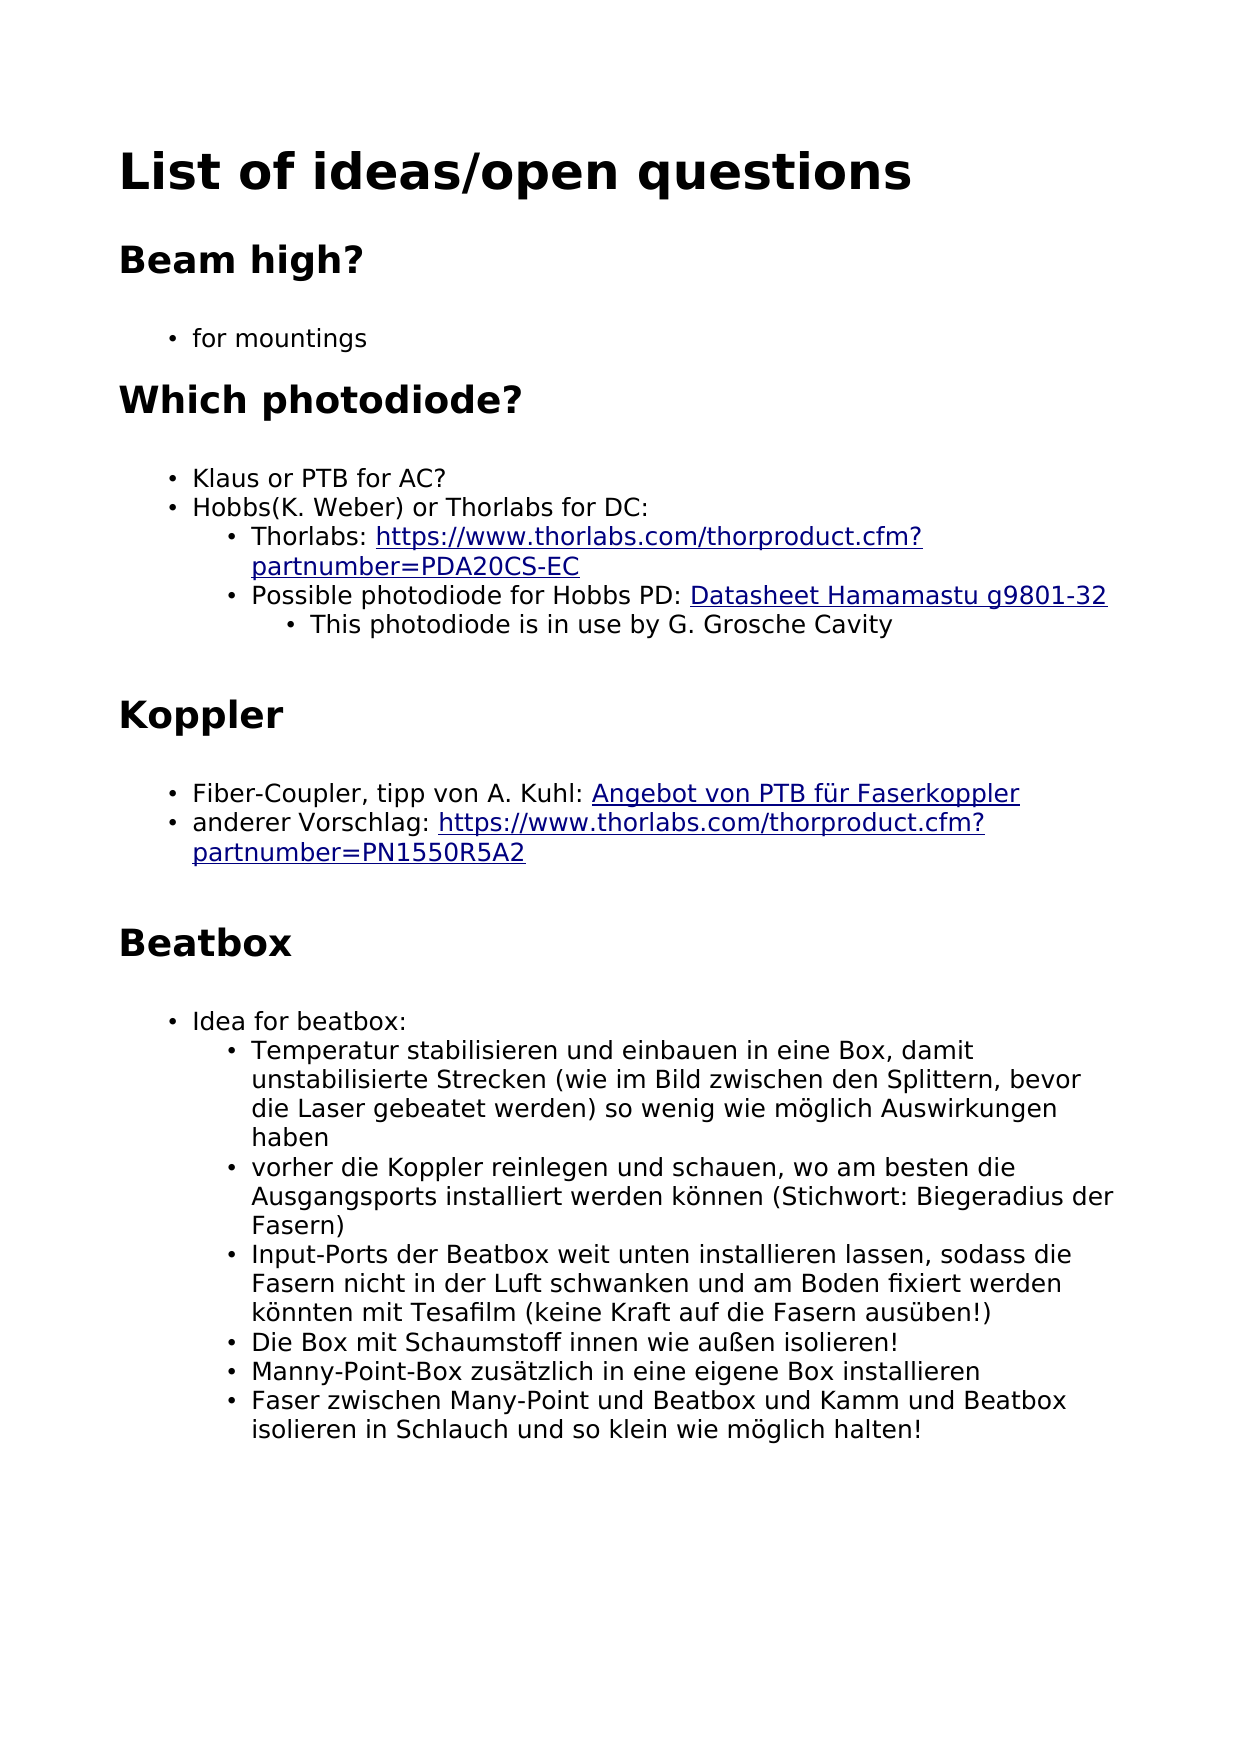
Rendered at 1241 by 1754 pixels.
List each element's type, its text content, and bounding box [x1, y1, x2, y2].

list Faser zwischen Many-Point und Beatbox und Kamm und Beatbox isolieren in Schlauch und so klein wie möglich halten! [236, 1386, 1122, 1444]
list Input-Ports der Beatbox weit unten installieren lassen, sodass die Fasern nicht in der Luft schwanken und am Boden fixiert werden könnten mit Tesafilm (keine Kraft auf die Fasern ausüben!) [236, 1240, 1122, 1328]
list Idea for beatbox: [177, 1007, 1122, 1036]
list anderer Vorschlag: https://www.thorlabs.com/thorproduct.cfm?partnumber=PN1550R5A2 [177, 808, 1122, 867]
subtitle Koppler [118, 694, 1122, 737]
list Thorlabs: https://www.thorlabs.com/thorproduct.cfm?partnumber=PDA20CS-EC [236, 523, 1122, 581]
subtitle List of ideas/open questions [118, 143, 1122, 201]
list Fiber-Coupler, tipp von A. Kuhl: Angebot von PTB für Faserkoppler [177, 779, 1122, 808]
list Manny-Point-Box zusätzlich in eine eigene Box installieren [236, 1357, 1122, 1386]
list vorher die Koppler reinlegen und schauen, wo am besten die Ausgangsports installiert werden können (Stichwort: Biegeradius der Fasern) [236, 1153, 1122, 1240]
subtitle Which photodiode? [118, 379, 1122, 422]
subtitle Beam high? [118, 239, 1122, 282]
list for mountings [177, 324, 1122, 354]
list This photodiode is in use by G. Grosche Cavity [295, 610, 1122, 639]
list Die Box mit Schaumstoff innen wie außen isolieren! [236, 1328, 1122, 1357]
list Klaus or PTB for AC? [177, 464, 1122, 493]
subtitle Beatbox [118, 921, 1122, 965]
list Possible photodiode for Hobbs PD: Datasheet Hamamastu g9801-32 [236, 581, 1122, 610]
list Hobbs(K. Weber) or Thorlabs for DC: [177, 493, 1122, 523]
list Temperatur stabilisieren und einbauen in eine Box, damit unstabilisierte Strecken (wie im Bild zwischen den Splittern, bevor die Laser gebeatet werden) so wenig wie möglich Auswirkungen haben [236, 1036, 1122, 1153]
